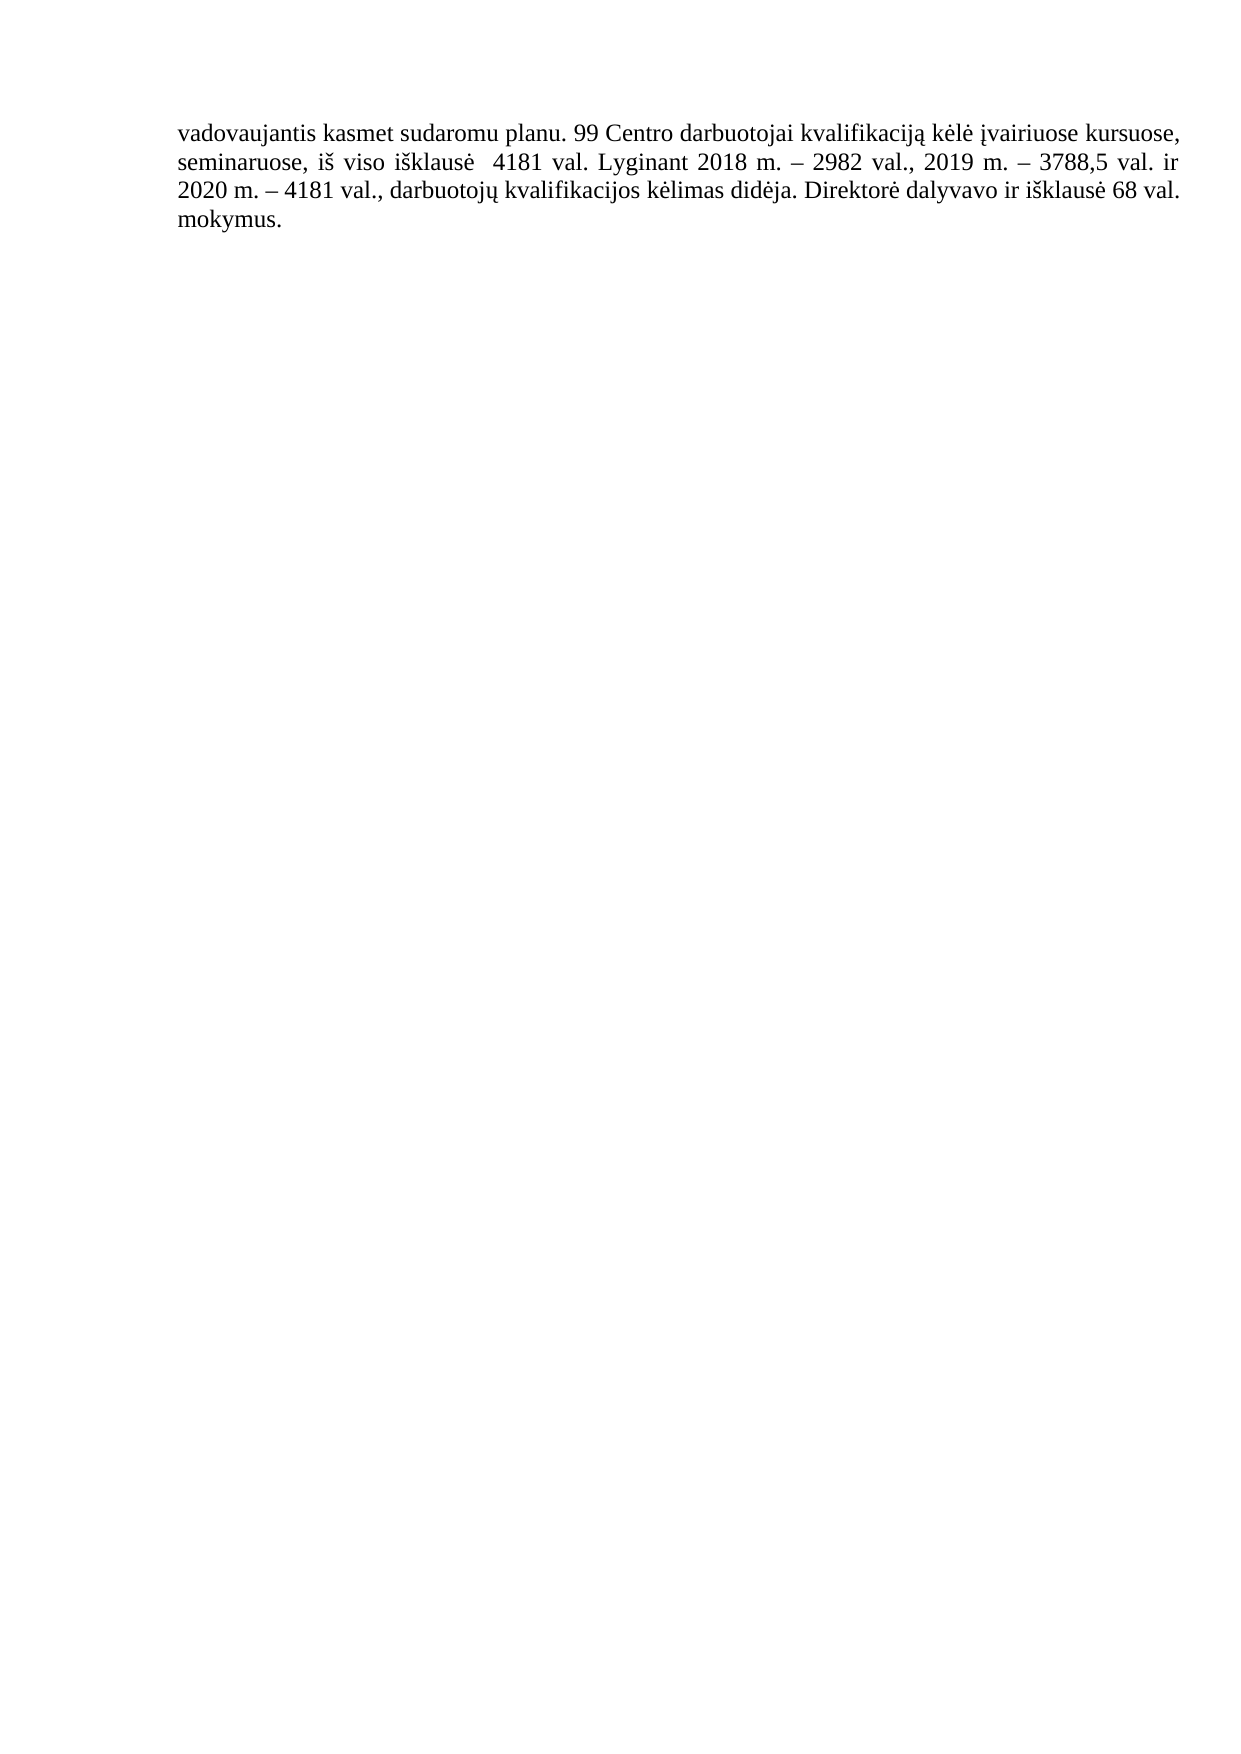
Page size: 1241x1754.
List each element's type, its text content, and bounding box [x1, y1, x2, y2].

text vadovaujantis kasmet sudaromu planu. 99 Centro darbuotojai kvalifikaciją kėlė įvairiuose kursuose, seminaruose, iš viso išklausė 4181 val. Lyginant 2018 m. – 2982 val., 2019 m. – 3788,5 val. ir 2020 m. – 4181 val., darbuotojų kvalifikacijos kėlimas didėja. Direktorė dalyvavo ir išklausė 68 val. mokymus. [177, 118, 1181, 233]
